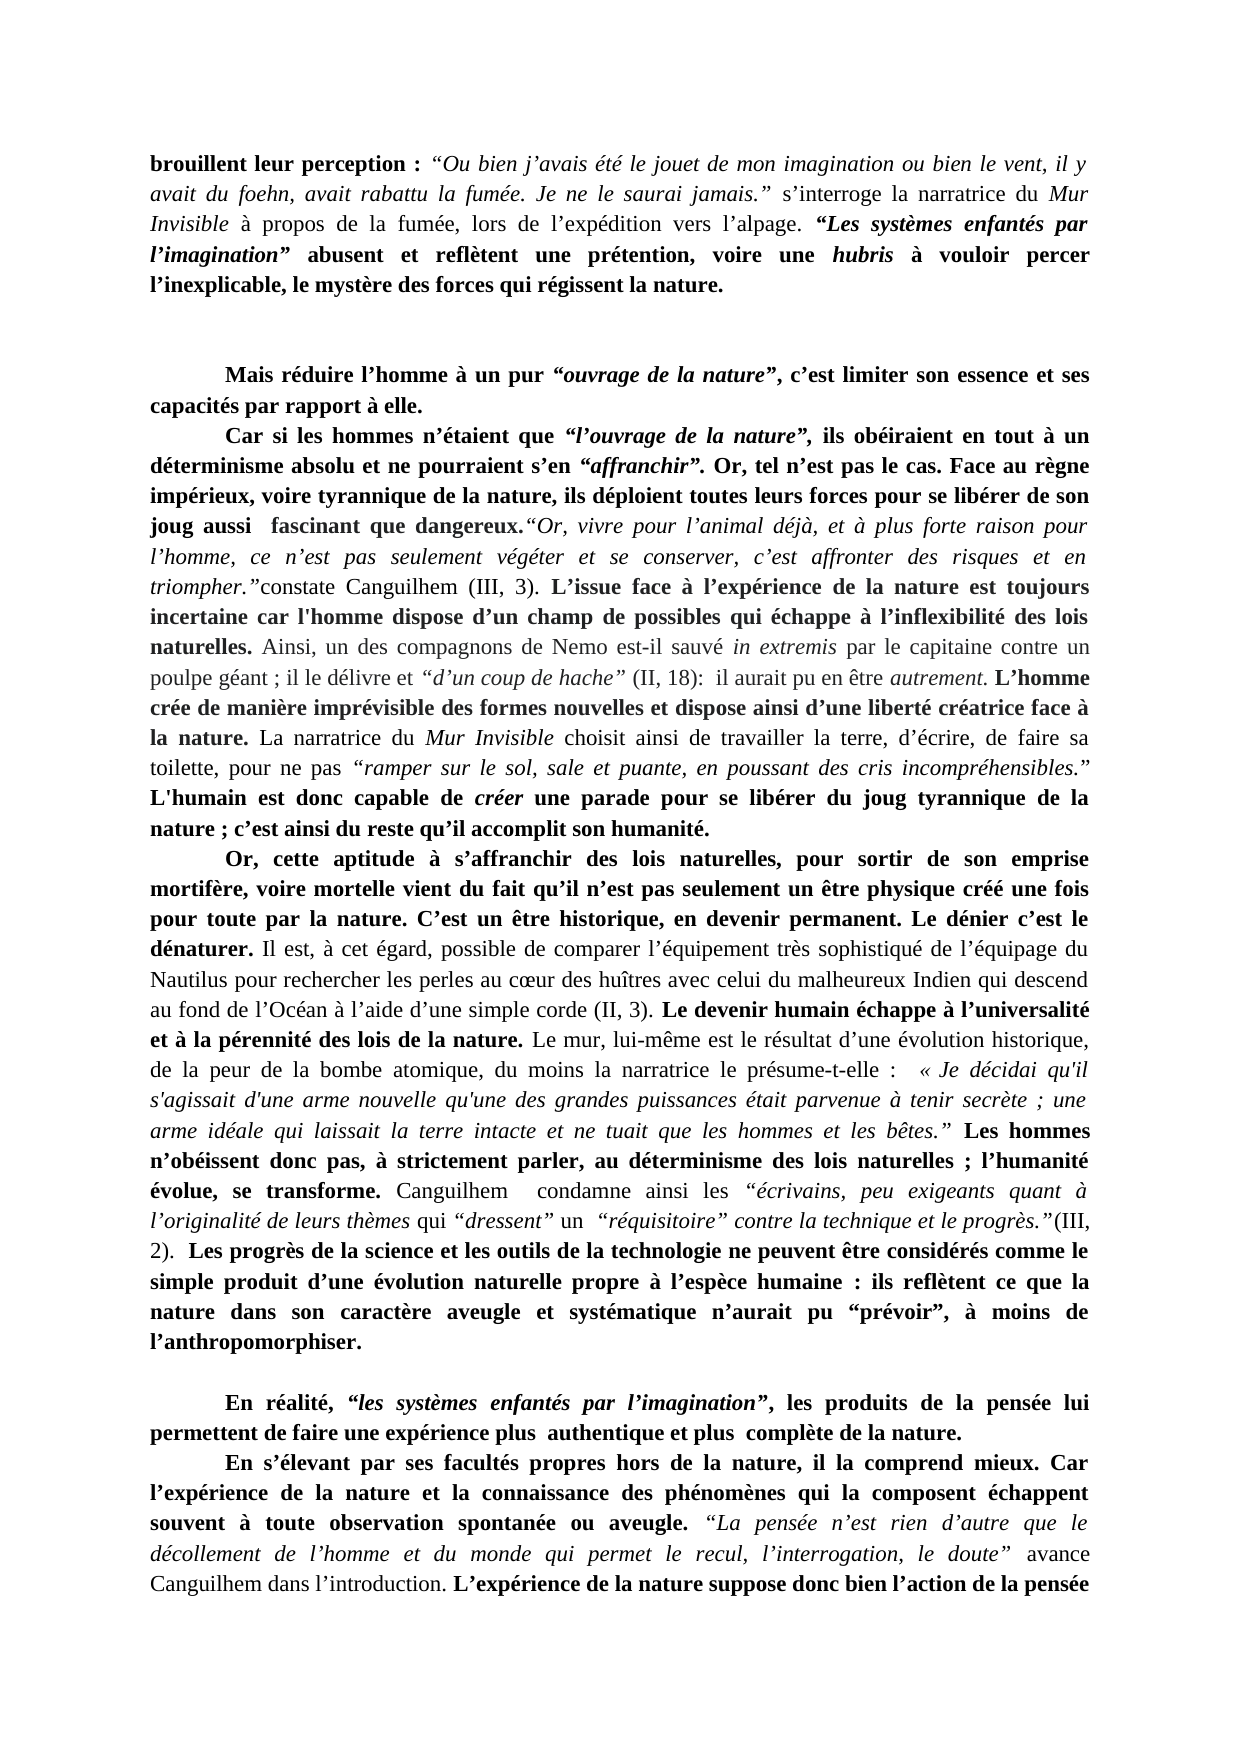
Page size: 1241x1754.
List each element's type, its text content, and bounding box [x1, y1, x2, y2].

text Car si les hommes n’étaient que “l’ouvrage de la nature”, ils obéiraient en tout à un déterminisme absolu et ne pourraient s’en “affranchir”. Or, tel n’est pas le cas. Face au règne impérieux, voire tyrannique de la nature, ils déploient toutes leurs forces pour se libérer de son joug aussi fascinant que dangereux.“Or, vivre pour l’animal déjà, et à plus forte raison pour l’homme, ce n’est pas seulement végéter et se conserver, c’est affronter des risques et en triompher.”constate Canguilhem (III, 3). L’issue face à l’expérience de la nature est toujours incertaine car l'homme dispose d’un champ de possibles qui échappe à l’inflexibilité des lois naturelles. Ainsi, un des compagnons de Nemo est-il sauvé in extremis par le capitaine contre un poulpe géant ; il le délivre et “d’un coup de hache” (II, 18): il aurait pu en être autrement. L’homme crée de manière imprévisible des formes nouvelles et dispose ainsi d’une liberté créatrice face à la nature. La narratrice du Mur Invisible choisit ainsi de travailler la terre, d’écrire, de faire sa toilette, pour ne pas “ramper sur le sol, sale et puante, en poussant des cris incompréhensibles.” L'humain est donc capable de créer une parade pour se libérer du joug tyrannique de la nature ; c’est ainsi du reste qu’il accomplit son humanité. [150, 422, 1090, 841]
text En s’élevant par ses facultés propres hors de la nature, il la comprend mieux. Car l’expérience de la nature et la connaissance des phénomènes qui la composent échappent souvent à toute observation spontanée ou aveugle. “La pensée n’est rien d’autre que le décollement de l’homme et du monde qui permet le recul, l’interrogation, le doute” avance Canguilhem dans l’introduction. L’expérience de la nature suppose donc bien l’action de la pensée [150, 1449, 1090, 1596]
text Or, cette aptitude à s’affranchir des lois naturelles, pour sortir de son emprise mortifère, voire mortelle vient du fait qu’il n’est pas seulement un être physique créé une fois pour toute par la nature. C’est un être historique, en devenir permanent. Le dénier c’est le dénaturer. Il est, à cet égard, possible de comparer l’équipement très sophistiqué de l’équipage du Nautilus pour rechercher les perles au cœur des huîtres avec celui du malheureux Indien qui descend au fond de l’Océan à l’aide d’une simple corde (II, 3). Le devenir humain échappe à l’universalité et à la pérennité des lois de la nature. Le mur, lui-même est le résultat d’une évolution historique, de la peur de la bombe atomique, du moins la narratrice le présume-t-elle : « Je décidai qu'il s'agissait d'une arme nouvelle qu'une des grandes puissances était parvenue à tenir secrète ; une arme idéale qui laissait la terre intacte et ne tuait que les hommes et les bêtes.” Les hommes n’obéissent donc pas, à strictement parler, au déterminisme des lois naturelles ; l’humanité évolue, se transforme. Canguilhem condamne ainsi les “écrivains, peu exigeants quant à l’originalité de leurs thèmes qui “dressent” un “réquisitoire” contre la technique et le progrès.”(III, 2). Les progrès de la science et les outils de la technologie ne peuvent être considérés comme le simple produit d’une évolution naturelle propre à l’espèce humaine : ils reflètent ce que la nature dans son caractère aveugle et systématique n’aurait pu “prévoir”, à moins de l’anthropomorphiser. [150, 845, 1090, 1354]
text En réalité, “les systèmes enfantés par l’imagination”, les produits de la pensée lui permettent de faire une expérience plus authentique et plus complète de la nature. [150, 1389, 1090, 1445]
text brouillent leur perception : “Ou bien j’avais été le jouet de mon imagination ou bien le vent, il y avait du foehn, avait rabattu la fumée. Je ne le saurai jamais.” s’interroge la narratrice du Mur Invisible à propos de la fumée, lors de l’expédition vers l’alpage. “Les systèmes enfantés par l’imagination” abusent et reflètent une prétention, voire une hubris à vouloir percer l’inexplicable, le mystère des forces qui régissent la nature. [150, 150, 1090, 297]
text Mais réduire l’homme à un pur “ouvrage de la nature”, c’est limiter son essence et ses capacités par rapport à elle. [150, 361, 1090, 418]
